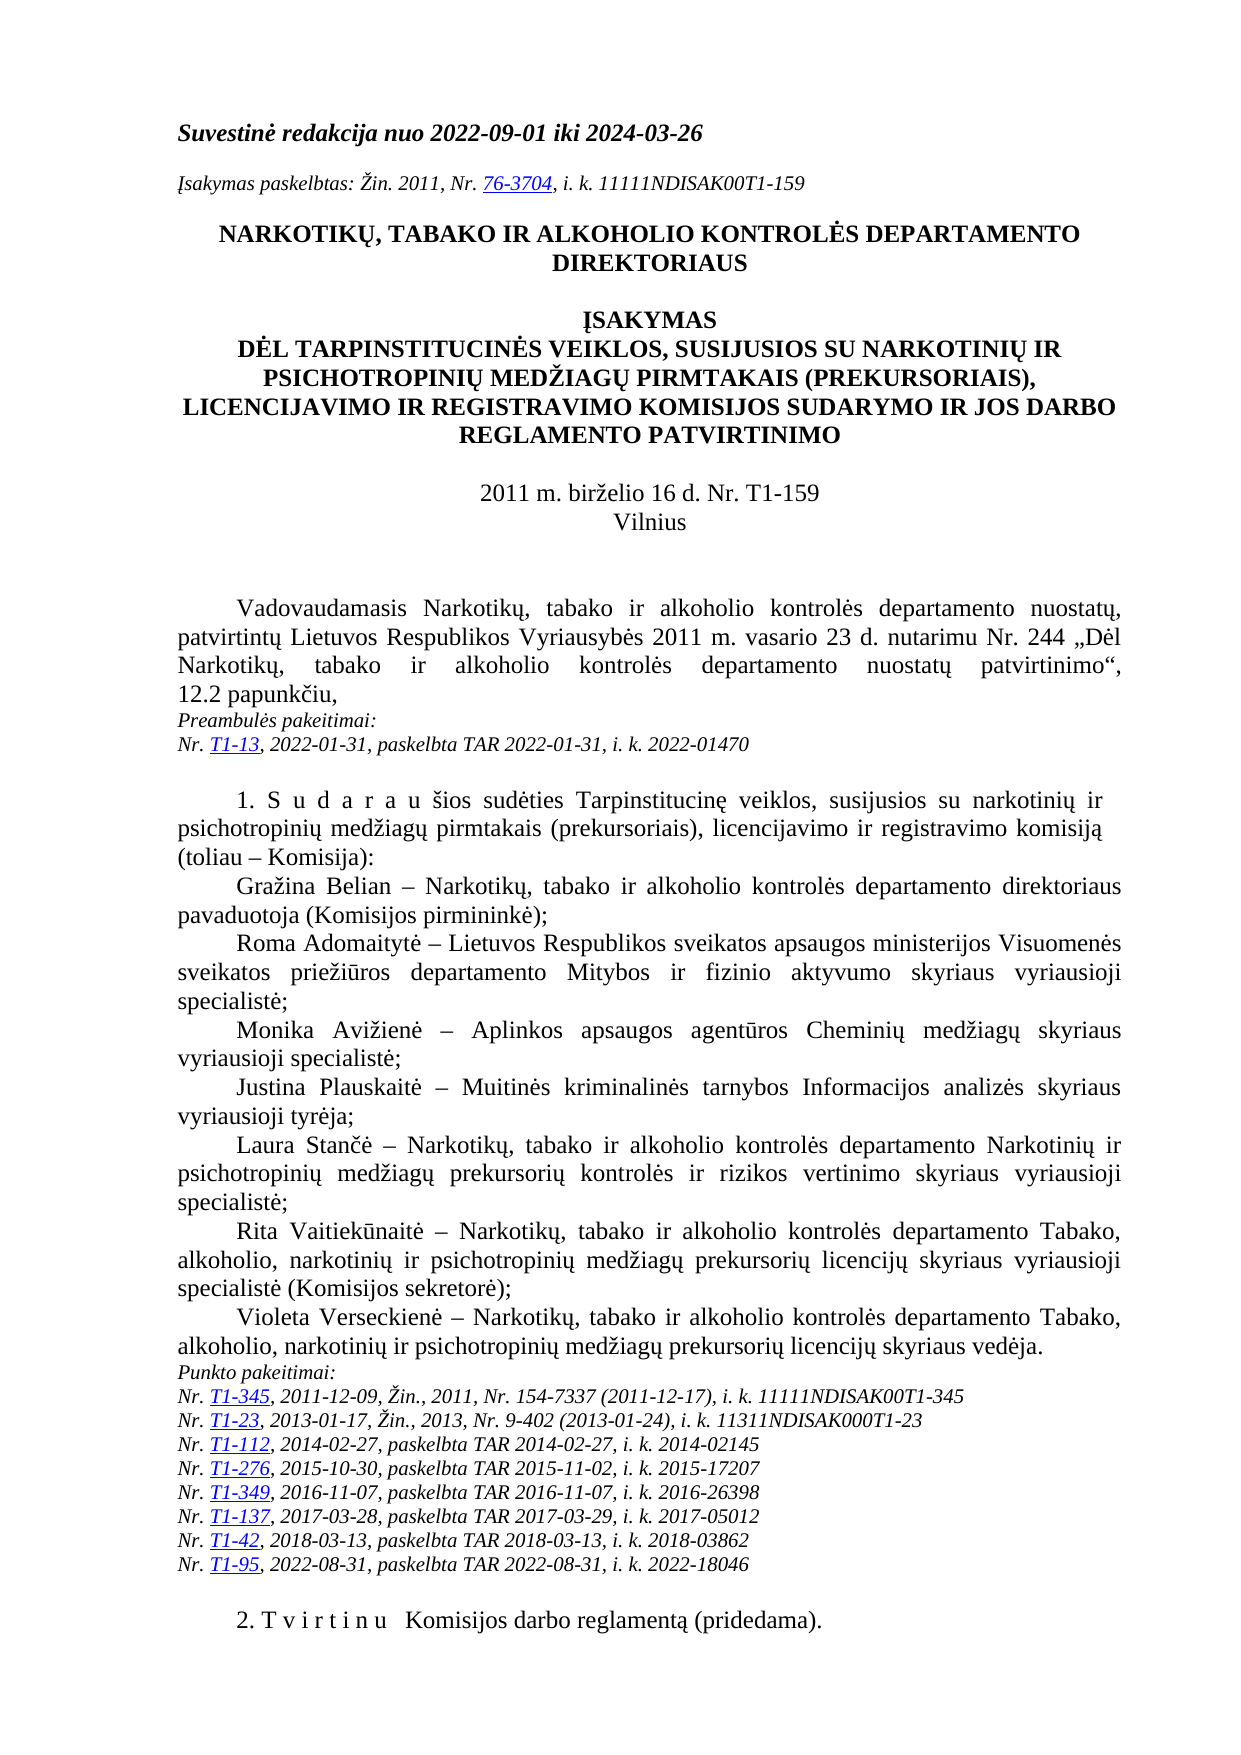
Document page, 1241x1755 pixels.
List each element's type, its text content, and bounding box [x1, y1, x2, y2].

text Nr. T1-23, 2013-01-17, Žin., 2013, Nr. 9-402 (2013-01-24), i. k. 11311NDISAK000T1-23 [177, 1408, 1122, 1432]
text Gražina Belian – Narkotikų, tabako ir alkoholio kontrolės departamento direktoriaus pavaduotoja (Komisijos pirmininkė); [177, 871, 1122, 928]
text Nr. T1-137, 2017-03-28, paskelbta TAR 2017-03-29, i. k. 2017-05012 [177, 1504, 1122, 1528]
text Nr. T1-95, 2022-08-31, paskelbta TAR 2022-08-31, i. k. 2022-18046 [177, 1552, 1122, 1576]
text Nr. T1-349, 2016-11-07, paskelbta TAR 2016-11-07, i. k. 2016-26398 [177, 1480, 1122, 1504]
text Nr. T1-42, 2018-03-13, paskelbta TAR 2018-03-13, i. k. 2018-03862 [177, 1528, 1122, 1552]
text ĮSAKYMAS [177, 305, 1122, 334]
text Suvestinė redakcija nuo 2022-09-01 iki 2024-03-26 [177, 118, 1122, 147]
text Vadovaudamasis Narkotikų, tabako ir alkoholio kontrolės departamento nuostatų, patvirtintų Lietuvos Respublikos Vyriausybės 2011 m. vasario 23 d. nutarimu Nr. 244 „Dėl Narkotikų, tabako ir alkoholio kontrolės departamento nuostatų patvirtinimo“, 12.2 papunkčiu, [177, 593, 1122, 708]
text Nr. T1-13, 2022-01-31, paskelbta TAR 2022-01-31, i. k. 2022-01470 [177, 732, 1122, 756]
text DĖL TARPINSTITUCINĖS VEIKLOS, SUSIJUSIOS SU NARKOTINIŲ IR PSICHOTROPINIŲ MEDŽIAGŲ PIRMTAKAIS (PREKURSORIAIS), LICENCIJAVIMO IR REGISTRAVIMO KOMISIJOS SUDARYMO IR JOS DARBO REGLAMENTO PATVIRTINIMO [177, 334, 1122, 449]
text Monika Avižienė – Aplinkos apsaugos agentūros Cheminių medžiagų skyriaus vyriausioji specialistė; [177, 1015, 1122, 1072]
text NARKOTIKŲ, TABAKO IR ALKOHOLIO KONTROLĖS DEPARTAMENTO DIREKTORIAUS [177, 219, 1122, 277]
text Nr. T1-345, 2011-12-09, Žin., 2011, Nr. 154-7337 (2011-12-17), i. k. 11111NDISAK00T1-345 [177, 1384, 1122, 1408]
text Roma Adomaitytė – Lietuvos Respublikos sveikatos apsaugos ministerijos Visuomenės sveikatos priežiūros departamento Mitybos ir fizinio aktyvumo skyriaus vyriausioji specialistė; [177, 928, 1122, 1015]
text Preambulės pakeitimai: [177, 708, 1122, 732]
text Nr. T1-276, 2015-10-30, paskelbta TAR 2015-11-02, i. k. 2015-17207 [177, 1456, 1122, 1480]
text Įsakymas paskelbtas: Žin. 2011, Nr. 76-3704, i. k. 11111NDISAK00T1-159 [177, 171, 1122, 195]
text Laura Stančė – Narkotikų, tabako ir alkoholio kontrolės departamento Narkotinių ir psichotropinių medžiagų prekursorių kontrolės ir rizikos vertinimo skyriaus vyriausioji specialistė; [177, 1130, 1122, 1216]
text Violeta Verseckienė – Narkotikų, tabako ir alkoholio kontrolės departamento Tabako, alkoholio, narkotinių ir psichotropinių medžiagų prekursorių licencijų skyriaus vedėja. [177, 1302, 1122, 1360]
text 2. Tvirtinu Komisijos darbo reglamentą (pridedama). [177, 1605, 1122, 1634]
text Vilnius [177, 507, 1122, 535]
text 1. S u d a r a u šios sudėties Tarpinstitucinę veiklos, susijusios su narkotinių ir psichotropinių medžiagų pirmtakais (prekursoriais), licencijavimo ir registravimo komisiją (toliau – Komisija): [177, 785, 1103, 871]
text Nr. T1-112, 2014-02-27, paskelbta TAR 2014-02-27, i. k. 2014-02145 [177, 1432, 1122, 1456]
text Rita Vaitiekūnaitė – Narkotikų, tabako ir alkoholio kontrolės departamento Tabako, alkoholio, narkotinių ir psichotropinių medžiagų prekursorių licencijų skyriaus vyriausioji specialistė (Komisijos sekretorė); [177, 1216, 1122, 1302]
text Punkto pakeitimai: [177, 1360, 1122, 1384]
text 2011 m. birželio 16 d. Nr. T1-159 [177, 478, 1122, 507]
text Justina Plauskaitė – Muitinės kriminalinės tarnybos Informacijos analizės skyriaus vyriausioji tyrėja; [177, 1072, 1122, 1130]
